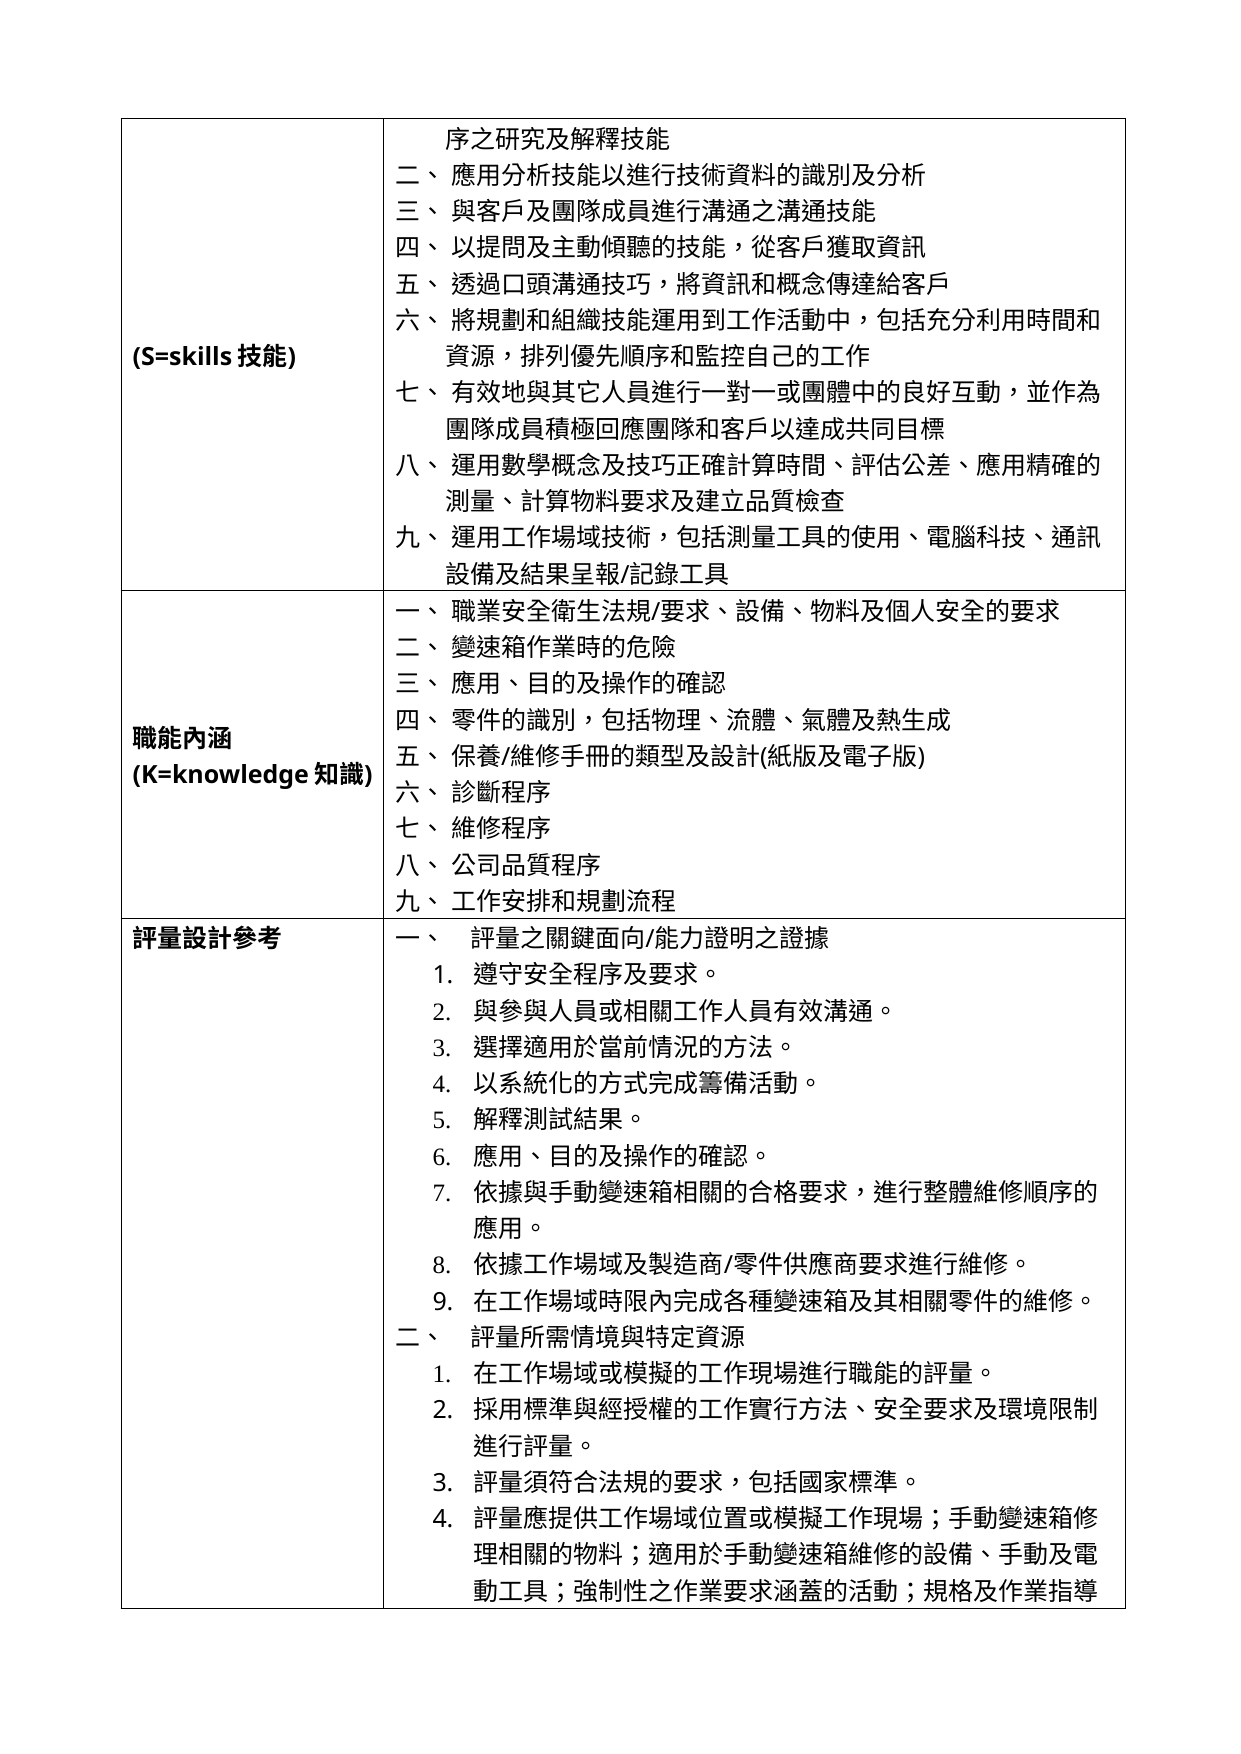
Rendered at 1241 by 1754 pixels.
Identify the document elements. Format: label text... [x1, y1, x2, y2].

table_cell 職業安全衛生法規/要求、設備、物料及個人安全的要求 變速箱作業時的危險 應用、目的及操作的確認 零件的識別，包括物理、流體、氣體及熱生成 保養/維修手冊的類型及設計(紙版及電子版) 診斷程序 維修程序 公司品質程序 工作安排和規劃流程 [384, 591, 1125, 918]
table_cell 評量之關鍵面向/能力證明之證據 遵守安全程序及要求。 與參與人員或相關工作人員有效溝通。 選擇適用於當前情況的方法。 以系統化的方式完成籌備活動。 解釋測試結果。 應用、目的及操作的確認。 依據與手動變速箱相關的合格要求，進行整體維修順序的應用。 依據工作場域及製造商/零件供應商要求進行維修。 在工作場域時限內完成各種變速箱及其相關零件的維修。 評量所需情境與特定資源 在工作場域或模擬的工作現場進行職能的評量。 採用標準與經授權的工作實行方法、安全要求及環境限制進行評量。 評量須符合法規的要求，包括國家標準。 評量應提供工作場域位置或模擬工作現場；手動變速箱修理相關的物料；適用於手動變速箱維修的設備、手動及電動工具；強制性之作業要求涵蓋的活動；規格及作業指導書以進行評量。 評量方法 評量方法必須符合實務與基礎知識應用的一致性及準確性。 評量必須透過直接觀察、詢問基礎知識的方式進行，且必須能加強關鍵職能的整合。 評量須於專案相關條件(真實或模擬)下實施，並要求過程證據。 評量須能確證職能不僅可勝任於特定環境，亦可轉換到其它情境。 評量最好能反應在一時間段內發生的一個過程而非單一事件，以涵蓋不同的品質情況。績效證據可由客戶、團隊領導者/成員或其它適當人員在商定的認證條件下提供。 本單元的職能可以與其他相關工作角色的功能單元一起評量。 [384, 919, 1125, 1607]
table_cell 充份找出並解釋製造商/零件供應商程序、工作場域規定及程序之研究及解釋技能 應用分析技能以進行技術資料的識別及分析 與客戶及團隊成員進行溝通之溝通技能 以提問及主動傾聽的技能，從客戶獲取資訊 透過口頭溝通技巧，將資訊和概念傳達給客戶 將規劃和組織技能運用到工作活動中，包括充分利用時間和資源，排列優先順序和監控自己的工作 有效地與其它人員進行一對一或團體中的良好互動，並作為團隊成員積極回應團隊和客戶以達成共同目標 運用數學概念及技巧正確計算時間、評估公差、應用精確的測量、計算物料要求及建立品質檢查 運用工作場域技術，包括測量工具的使用、電腦科技、通訊設備及結果呈報/記錄工具 [384, 119, 1125, 590]
table_cell 評量設計參考 [122, 919, 383, 1607]
table_cell (S=skills技能) [122, 119, 383, 590]
table_cell 職能內涵 (K=knowledge知識) [122, 591, 383, 918]
